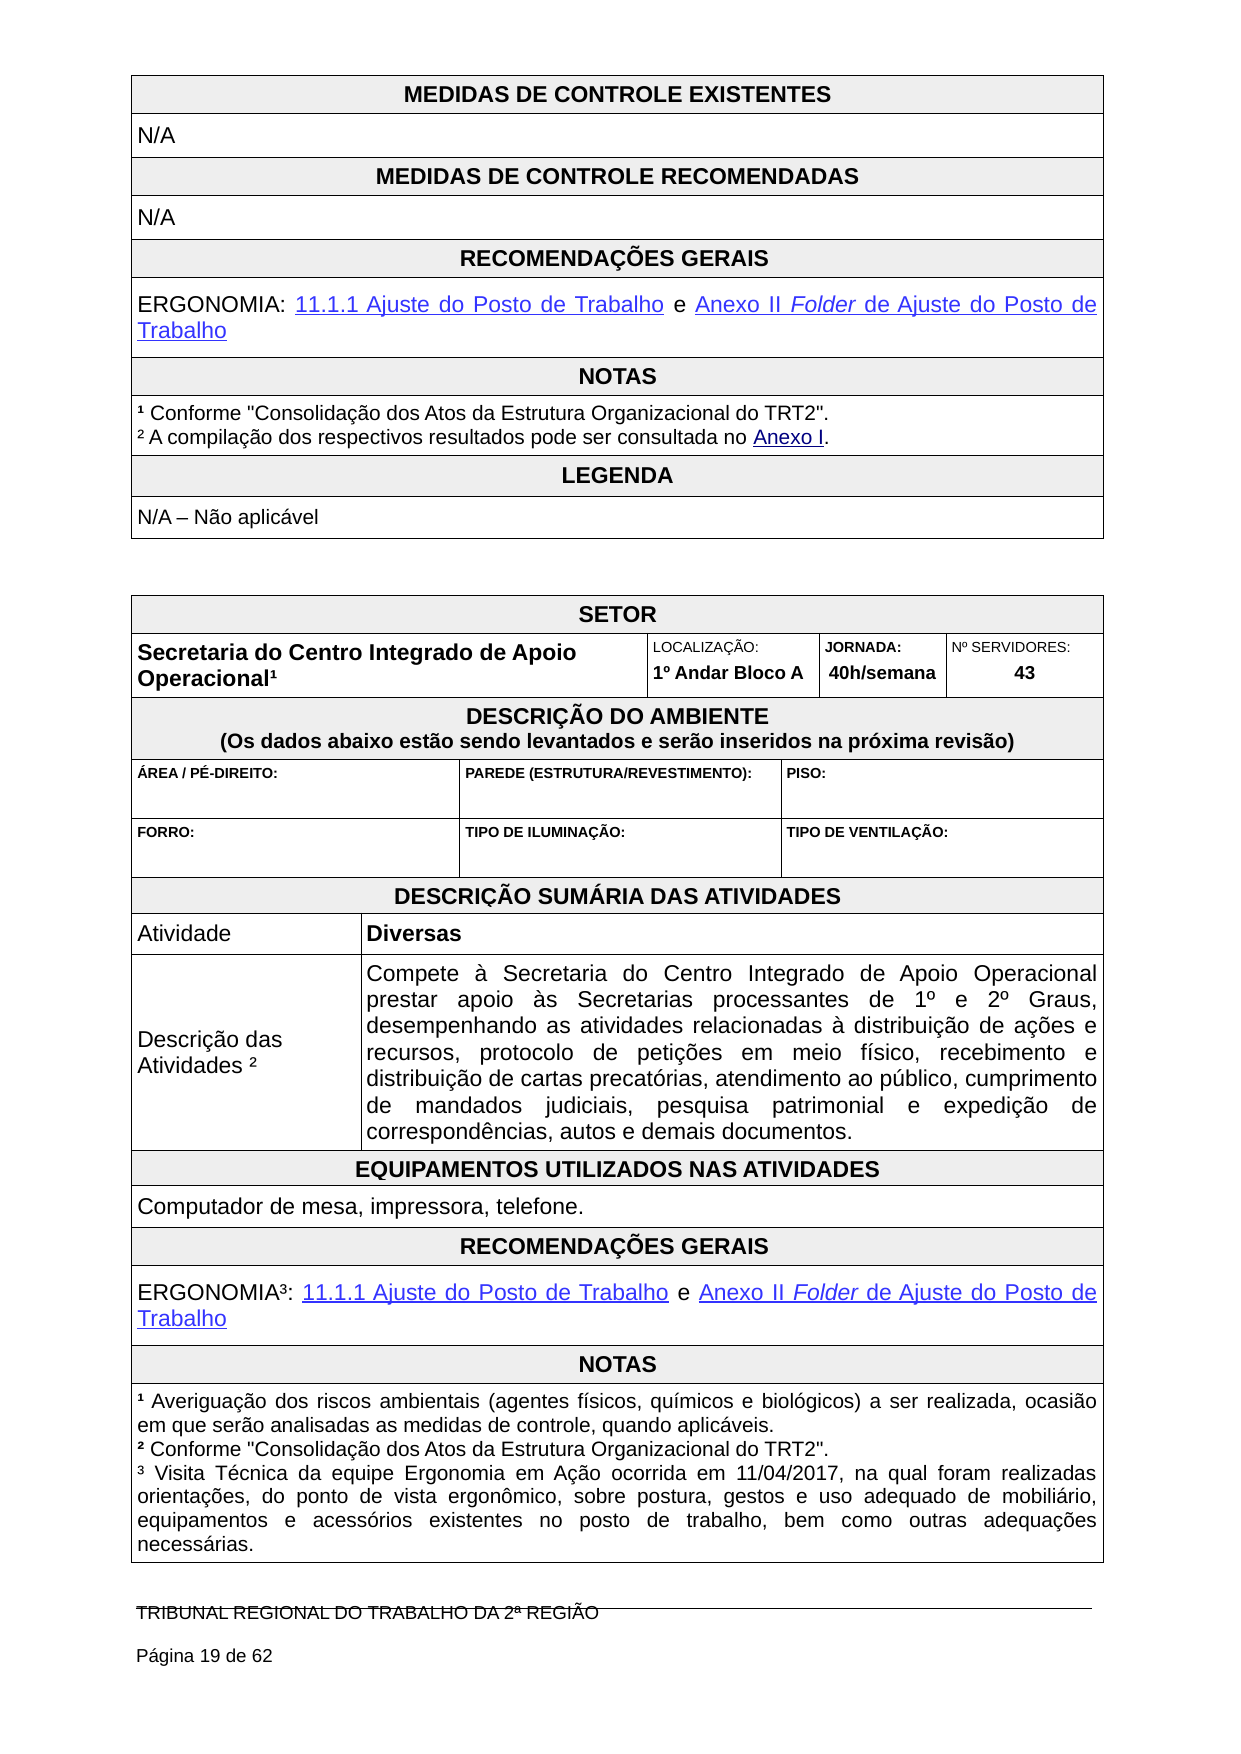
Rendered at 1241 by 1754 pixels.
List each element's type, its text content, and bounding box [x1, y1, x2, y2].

table_cell ERGONOMIA³: 11.1.1 Ajuste do Posto de Trabalho e Anexo II Folder de Ajuste do Posto de Trabalho [132, 1266, 1103, 1345]
table_cell MEDIDAS DE CONTROLE RECOMENDADAS [132, 158, 1103, 195]
table_cell ERGONOMIA: 11.1.1 Ajuste do Posto de Trabalho e Anexo II Folder de Ajuste do Posto de Trabalho [132, 278, 1103, 357]
table_cell DESCRIÇÃO DO AMBIENTE (Os dados abaixo estão sendo levantados e serão inseridos na próxima revisão) [132, 698, 1103, 759]
table_cell LEGENDA [132, 456, 1103, 496]
table_cell NOTAS [132, 1346, 1103, 1383]
table_cell EQUIPAMENTOS UTILIZADOS NAS ATIVIDADES [132, 1151, 1103, 1185]
table_cell TIPO DE VENTILAÇÃO: [782, 819, 1103, 877]
table_cell TIPO DE ILUMINAÇÃO: [460, 819, 781, 877]
table_cell MEDIDAS DE CONTROLE EXISTENTES [132, 76, 1103, 113]
table_cell N/A [132, 114, 1103, 157]
table_header SETOR [132, 596, 1103, 633]
table_cell Compete à Secretaria do Centro Integrado de Apoio Operacional prestar apoio às Secretarias processantes de 1º e 2º Graus, desempenhando as atividades relacionadas à distribuição de ações e recursos, protocolo de petições em meio físico, recebimento e distribuição de cartas precatórias, atendimento ao público, cumprimento de mandados judiciais, pesquisa patrimonial e expedição de correspondências, autos e demais documentos. [362, 955, 1103, 1150]
table_cell RECOMENDAÇÕES GERAIS [132, 240, 1103, 277]
table_header RECOMENDAÇÕES GERAIS [132, 1228, 1103, 1265]
table_cell ¹ Conforme "Consolidação dos Atos da Estrutura Organizacional do TRT2". ² A compilação dos respectivos resultados pode ser consultada no Anexo I. [132, 396, 1103, 455]
table_cell Diversas [362, 914, 1103, 954]
table_cell Computador de mesa, impressora, telefone. [132, 1186, 1103, 1227]
table_cell Secretaria do Centro Integrado de Apoio Operacional¹ [132, 634, 647, 697]
table_cell JORNADA: 40h/semana [820, 634, 946, 697]
table_cell FORRO: [132, 819, 459, 877]
table_cell Descrição das Atividades ² [132, 955, 361, 1150]
table_cell NOTAS [132, 358, 1103, 395]
table_cell ÁREA / PÉ-DIREITO: [132, 760, 459, 818]
table_cell Atividade [132, 914, 361, 954]
table_cell LOCALIZAÇÃO: 1º Andar Bloco A [648, 634, 819, 697]
table_cell N/A [132, 196, 1103, 239]
table_cell N/A – Não aplicável [132, 497, 1103, 537]
table_cell Nº SERVIDORES: 43 [947, 634, 1103, 697]
table_cell PISO: [782, 760, 1103, 818]
table_cell PAREDE (ESTRUTURA/REVESTIMENTO): [460, 760, 781, 818]
table_cell DESCRIÇÃO SUMÁRIA DAS ATIVIDADES [132, 878, 1103, 913]
table_cell ¹ Averiguação dos riscos ambientais (agentes físicos, químicos e biológicos) a ser realizada, ocasião em que serão analisadas as medidas de controle, quando aplicáveis. ² Conforme "Consolidação dos Atos da Estrutura Organizacional do TRT2". ³ Visita Técnica da equipe Ergonomia em Ação ocorrida em 11/04/2017, na qual foram realizadas orientações, do ponto de vista ergonômico, sobre postura, gestos e uso adequado de mobiliário, equipamentos e acessórios existentes no posto de trabalho, bem como outras adequações necessárias. [132, 1384, 1103, 1562]
